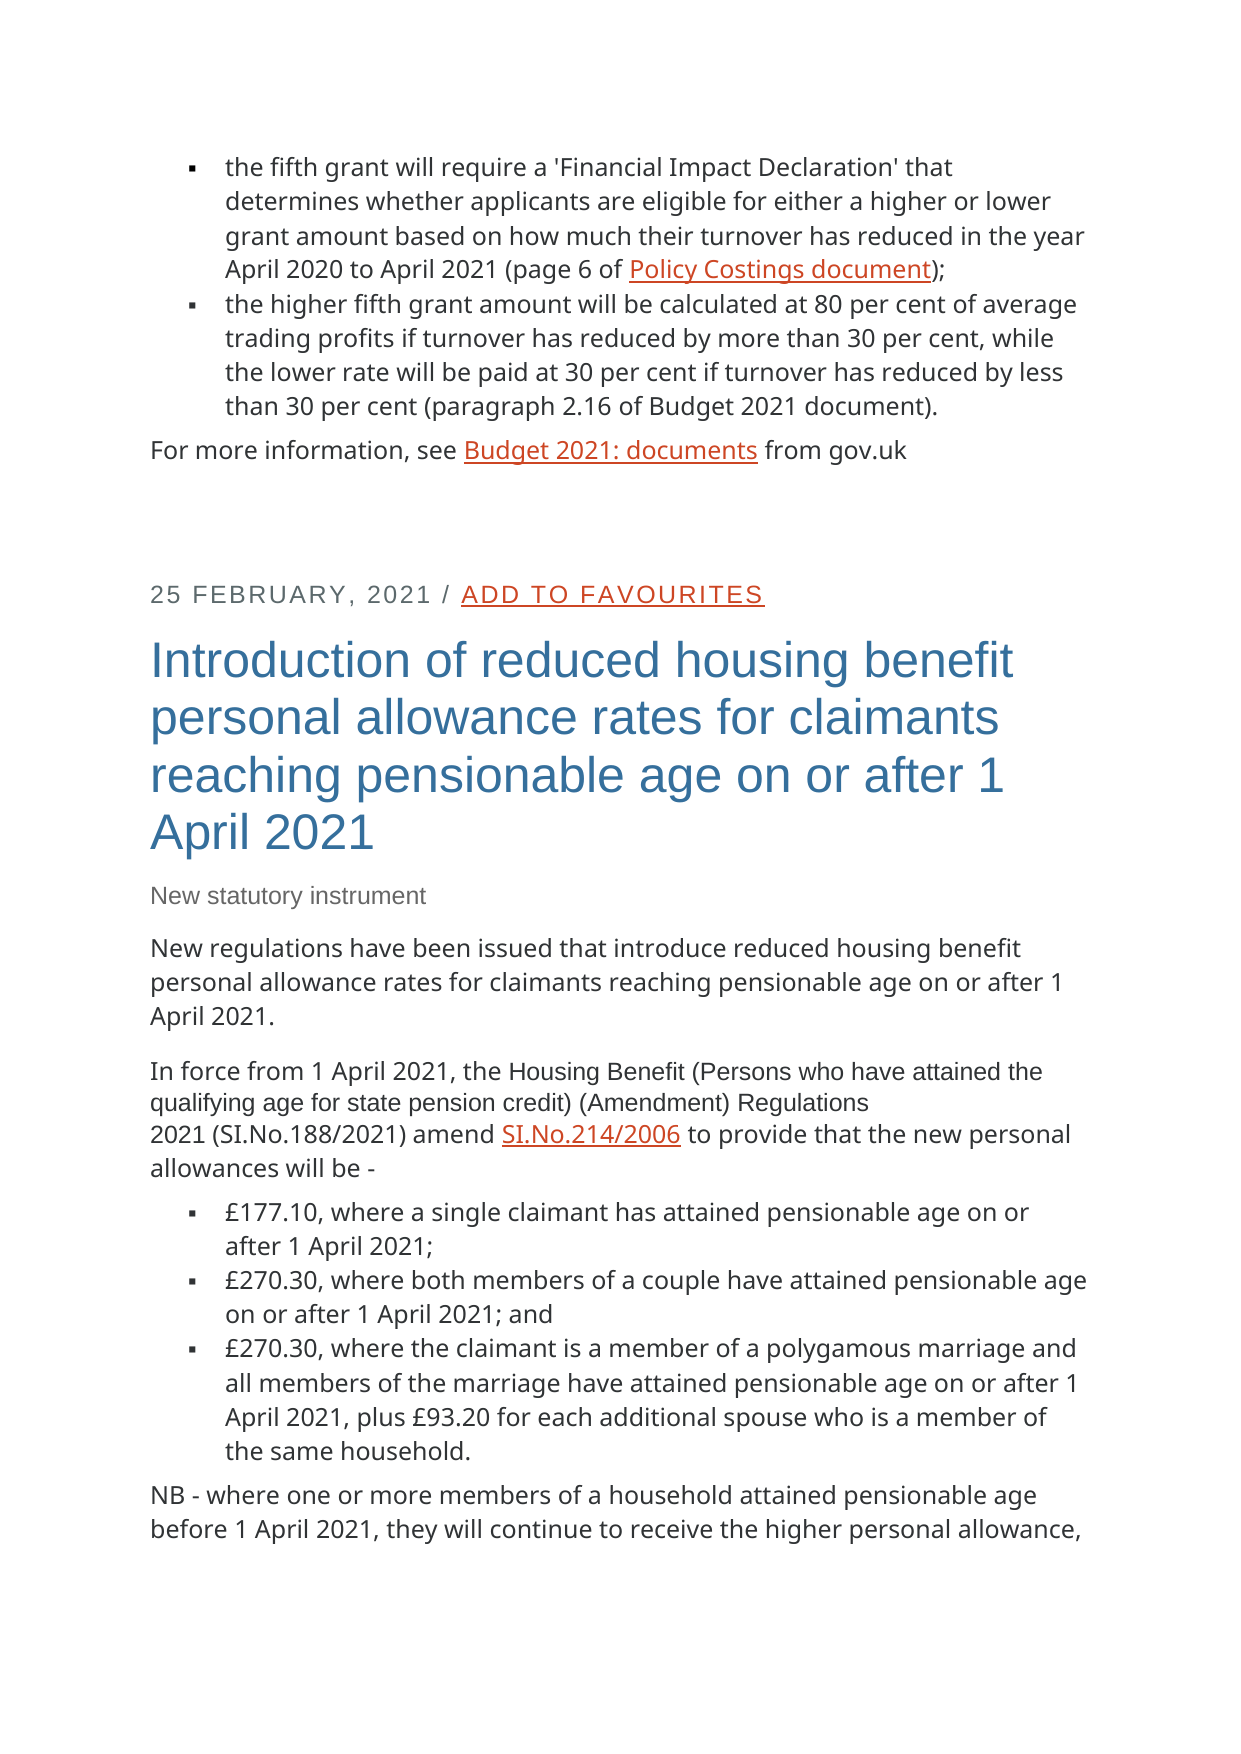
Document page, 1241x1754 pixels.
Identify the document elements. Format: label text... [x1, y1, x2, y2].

text In force from 1 April 2021, the Housing Benefit (Persons who have attained the qualifying age for state pension credit) (Amendment) Regulations 2021 (SI.No.188/2021) amend SI.No.214/2006 to provide that the new personal allowances will be - [150, 1053, 1090, 1184]
list £270.30, where the claimant is a member of a polygamous marriage and all members of the marriage have attained pensionable age on or after 1 April 2021, plus £93.20 for each additional spouse who is a member of the same household. [187, 1331, 1090, 1467]
list £270.30, where both members of a couple have attained pensionable age on or after 1 April 2021; and [187, 1263, 1090, 1331]
text 25 FEBRUARY, 2021 / ADD TO FAVOURITES [150, 581, 1090, 609]
text For more information, see Budget 2021: documents from gov.uk [150, 433, 1090, 467]
text New statutory instrument [150, 881, 1090, 910]
subtitle Introduction of reduced housing benefit personal allowance rates for claimants reaching pensionable age on or after 1 April 2021 [150, 630, 1090, 860]
list £177.10, where a single claimant has attained pensionable age on or after 1 April 2021; [187, 1195, 1090, 1263]
list the higher fifth grant amount will be calculated at 80 per cent of average trading profits if turnover has reduced by more than 30 per cent, while the lower rate will be paid at 30 per cent if turnover has reduced by less than 30 per cent (paragraph 2.16 of Budget 2021 document). [187, 286, 1090, 422]
text New regulations have been issued that introduce reduced housing benefit personal allowance rates for claimants reaching pensionable age on or after 1 April 2021. [150, 931, 1090, 1033]
list the fifth grant will require a 'Financial Impact Declaration' that determines whether applicants are eligible for either a higher or lower grant amount based on how much their turnover has reduced in the year April 2020 to April 2021 (page 6 of Policy Costings document); [187, 150, 1090, 286]
text NB - where one or more members of a household attained pensionable age before 1 April 2021, they will continue to receive the higher personal allowance, [150, 1478, 1090, 1546]
